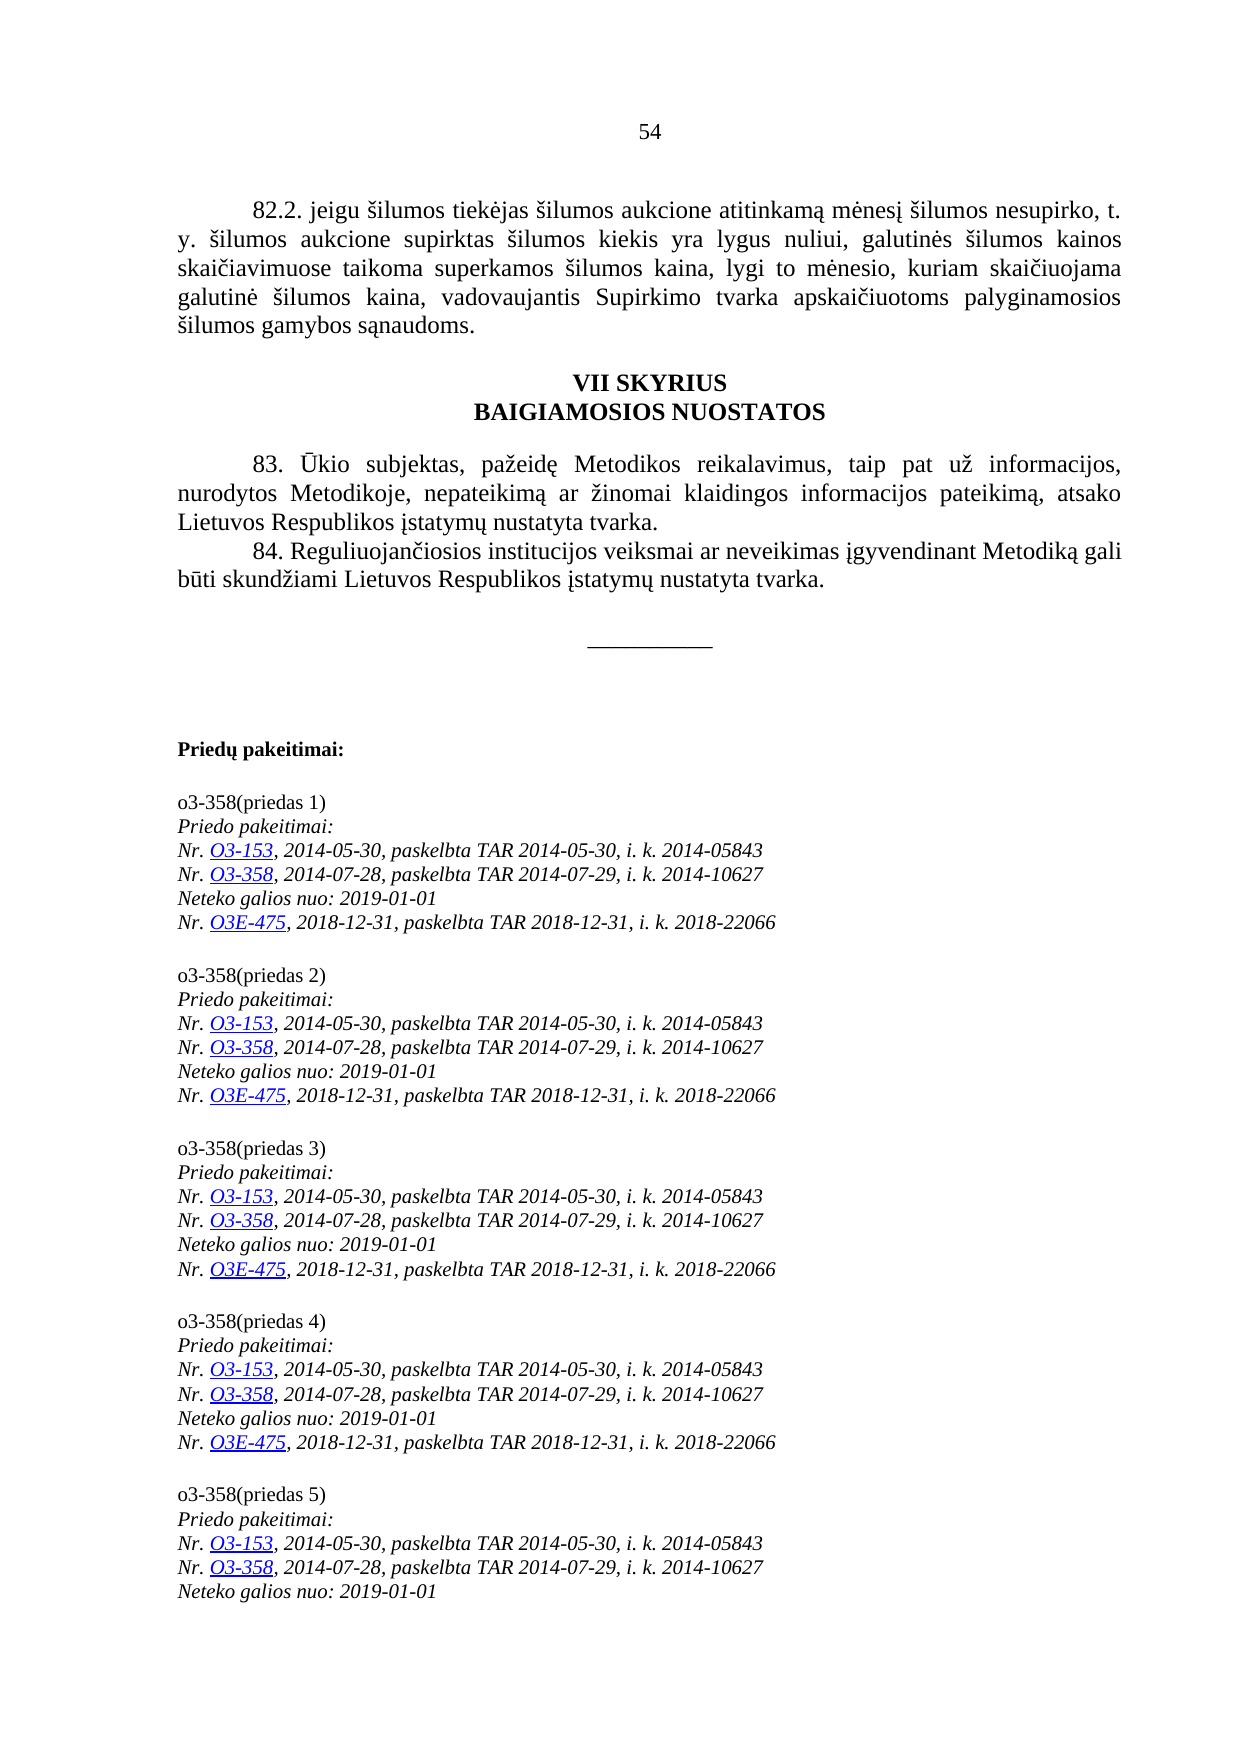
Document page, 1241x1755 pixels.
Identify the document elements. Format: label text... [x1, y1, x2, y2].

text Nr. O3-153, 2014-05-30, paskelbta TAR 2014-05-30, i. k. 2014-05843 [177, 838, 1122, 862]
text Neteko galios nuo: 2019-01-01 [177, 1406, 1122, 1429]
text Nr. O3-358, 2014-07-28, paskelbta TAR 2014-07-29, i. k. 2014-10627 [177, 1381, 1122, 1406]
text Nr. O3E-475, 2018-12-31, paskelbta TAR 2018-12-31, i. k. 2018-22066 [177, 1083, 1122, 1107]
text o3-358(priedas 4) [177, 1309, 1122, 1333]
text VII SKYRIUS [177, 368, 1122, 397]
text __________ [177, 622, 1122, 651]
text Nr. O3E-475, 2018-12-31, paskelbta TAR 2018-12-31, i. k. 2018-22066 [177, 1256, 1122, 1281]
text 84. Reguliuojančiosios institucijos veiksmai ar neveikimas įgyvendinant Metodiką gali būti skundžiami Lietuvos Respublikos įstatymų nustatyta tvarka. [177, 536, 1122, 593]
text Nr. O3-153, 2014-05-30, paskelbta TAR 2014-05-30, i. k. 2014-05843 [177, 1357, 1122, 1381]
text o3-358(priedas 2) [177, 963, 1122, 987]
text Neteko galios nuo: 2019-01-01 [177, 1232, 1122, 1256]
text Nr. O3-358, 2014-07-28, paskelbta TAR 2014-07-29, i. k. 2014-10627 [177, 862, 1122, 886]
text o3-358(priedas 5) [177, 1482, 1122, 1506]
text Neteko galios nuo: 2019-01-01 [177, 886, 1122, 910]
text Priedo pakeitimai: [177, 814, 1122, 838]
text Priedo pakeitimai: [177, 1333, 1122, 1357]
text Nr. O3-153, 2014-05-30, paskelbta TAR 2014-05-30, i. k. 2014-05843 [177, 1531, 1122, 1554]
text Nr. O3-153, 2014-05-30, paskelbta TAR 2014-05-30, i. k. 2014-05843 [177, 1184, 1122, 1208]
text Nr. O3-358, 2014-07-28, paskelbta TAR 2014-07-29, i. k. 2014-10627 [177, 1035, 1122, 1059]
text o3-358(priedas 1) [177, 790, 1122, 814]
text o3-358(priedas 3) [177, 1136, 1122, 1160]
text 82.2. jeigu šilumos tiekėjas šilumos aukcione atitinkamą mėnesį šilumos nesupirko, t. y. šilumos aukcione supirktas šilumos kiekis yra lygus nuliui, galutinės šilumos kainos skaičiavimuose taikoma superkamos šilumos kaina, lygi to mėnesio, kuriam skaičiuojama galutinė šilumos kaina, vadovaujantis Supirkimo tvarka apskaičiuotoms palyginamosios šilumos gamybos sąnaudoms. [177, 196, 1122, 339]
text Nr. O3E-475, 2018-12-31, paskelbta TAR 2018-12-31, i. k. 2018-22066 [177, 1429, 1122, 1454]
text Nr. O3-358, 2014-07-28, paskelbta TAR 2014-07-29, i. k. 2014-10627 [177, 1554, 1122, 1579]
text Neteko galios nuo: 2019-01-01 [177, 1579, 1122, 1603]
subtitle BAIGIAMOSIOS NUOSTATOS [177, 397, 1122, 426]
text Nr. O3-358, 2014-07-28, paskelbta TAR 2014-07-29, i. k. 2014-10627 [177, 1208, 1122, 1232]
text Priedo pakeitimai: [177, 1160, 1122, 1184]
text Neteko galios nuo: 2019-01-01 [177, 1059, 1122, 1083]
text Priedų pakeitimai: [177, 737, 1122, 761]
text Nr. O3-153, 2014-05-30, paskelbta TAR 2014-05-30, i. k. 2014-05843 [177, 1011, 1122, 1035]
text Nr. O3E-475, 2018-12-31, paskelbta TAR 2018-12-31, i. k. 2018-22066 [177, 910, 1122, 934]
text 83. Ūkio subjektas, pažeidę Metodikos reikalavimus, taip pat už informacijos, nurodytos Metodikoje, nepateikimą ar žinomai klaidingos informacijos pateikimą, atsako Lietuvos Respublikos įstatymų nustatyta tvarka. [177, 449, 1122, 536]
text Priedo pakeitimai: [177, 1506, 1122, 1531]
text Priedo pakeitimai: [177, 987, 1122, 1011]
